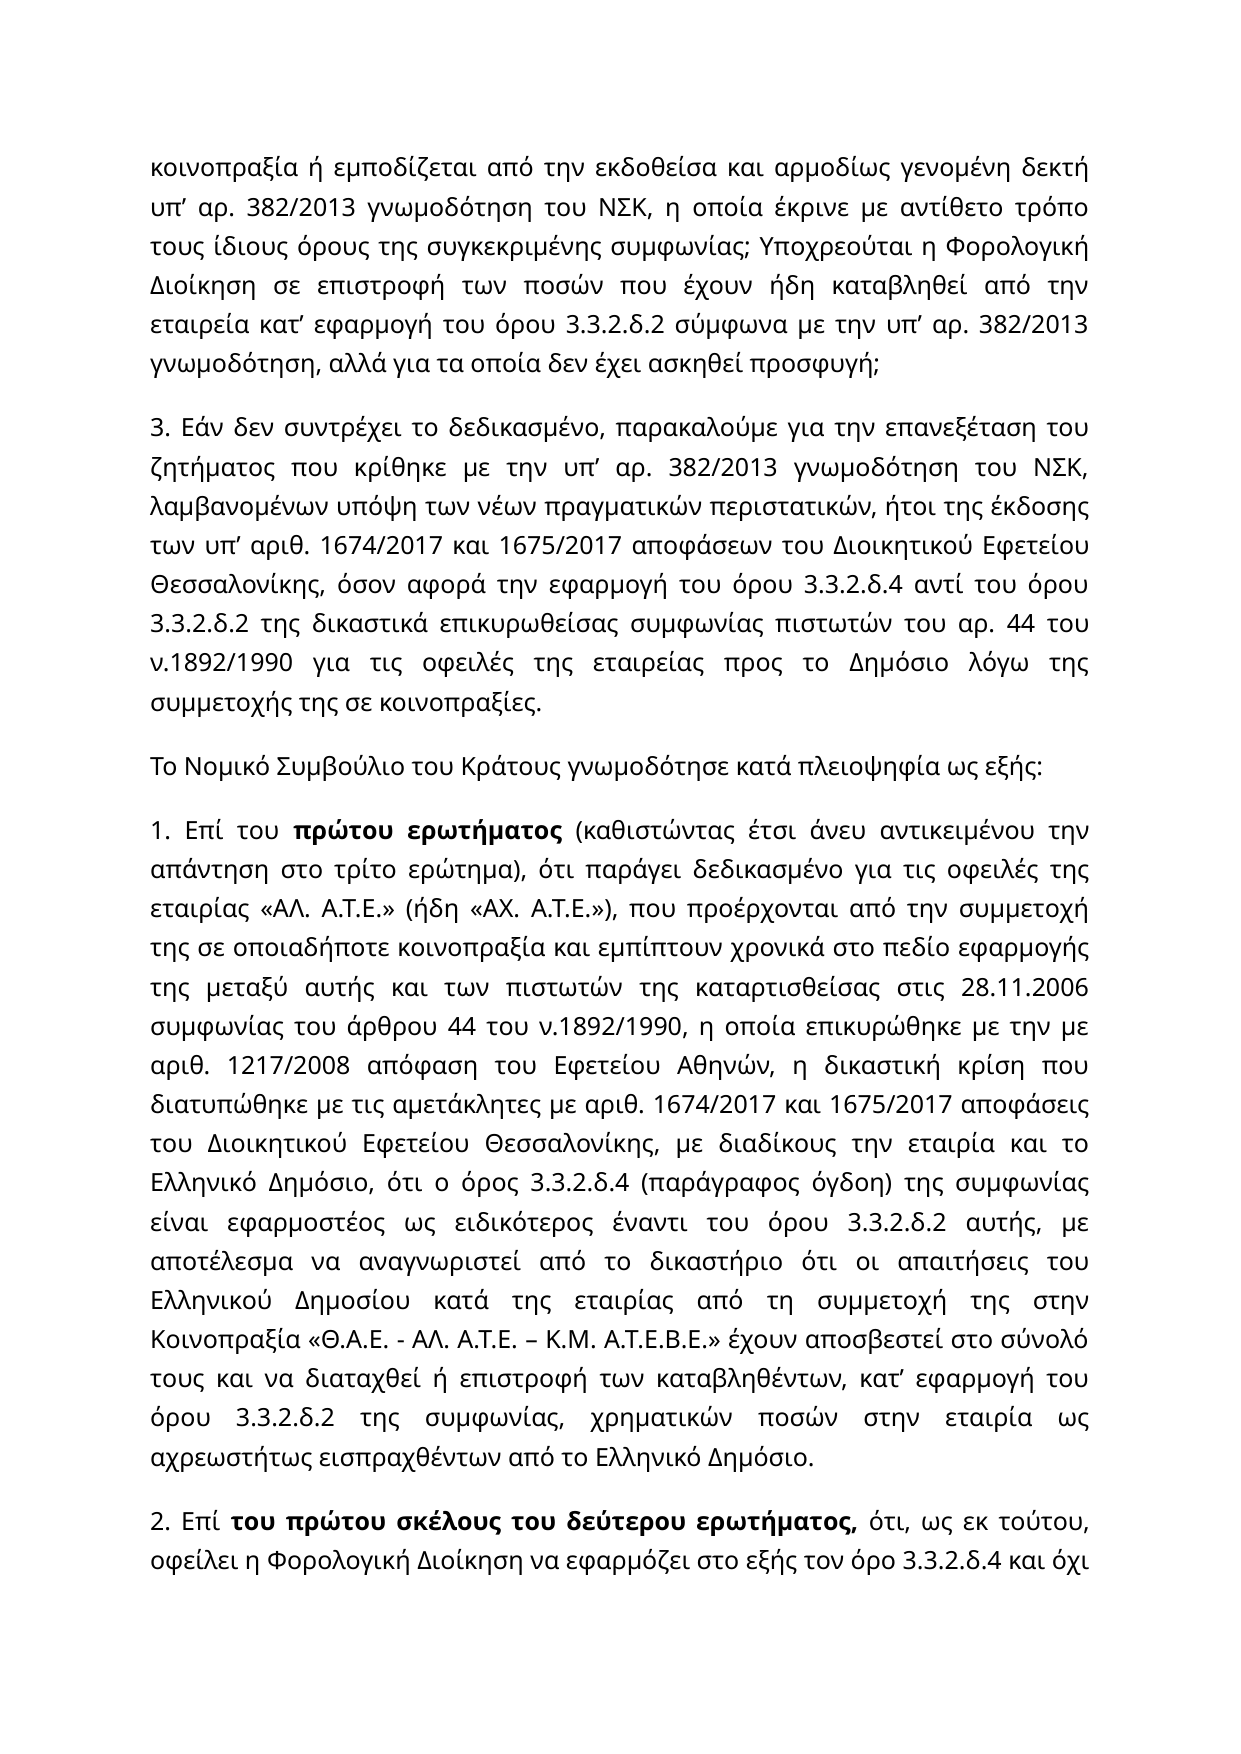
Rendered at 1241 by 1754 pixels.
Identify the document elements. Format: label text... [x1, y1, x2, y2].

text κοινοπραξία ή εμποδίζεται από την εκδοθείσα και αρμοδίως γενομένη δεκτή υπ’ αρ. 382/2013 γνωμοδότηση του ΝΣΚ, η οποία έκρινε με αντίθετο τρόπο τους ίδιους όρους της συγκεκριμένης συμφωνίας; Υποχρεούται η Φορολογική Διοίκηση σε επιστροφή των ποσών που έχουν ήδη καταβληθεί από την εταιρεία κατ’ εφαρμογή του όρου 3.3.2.δ.2 σύμφωνα με την υπ’ αρ. 382/2013 γνωμοδότηση, αλλά για τα οποία δεν έχει ασκηθεί προσφυγή; [150, 150, 1090, 380]
text Το Νομικό Συμβούλιο του Κράτους γνωμοδότησε κατά πλειοψηφία ως εξής: [150, 748, 1090, 782]
text 1. Επί του πρώτου ερωτήματος (καθιστώντας έτσι άνευ αντικειμένου την απάντηση στο τρίτο ερώτημα), ότι παράγει δεδικασμένο για τις οφειλές της εταιρίας «ΑΛ. Α.Τ.Ε.» (ήδη «ΑΧ. Α.Τ.Ε.»), που προέρχονται από την συμμετοχή της σε οποιαδήποτε κοινοπραξία και εμπίπτουν χρονικά στο πεδίο εφαρμογής της μεταξύ αυτής και των πιστωτών της καταρτισθείσας στις 28.11.2006 συμφωνίας του άρθρου 44 του ν.1892/1990, η οποία επικυρώθηκε με την με αριθ. 1217/2008 απόφαση του Εφετείου Αθηνών, η δικαστική κρίση που διατυπώθηκε με τις αμετάκλητες με αριθ. 1674/2017 και 1675/2017 αποφάσεις του Διοικητικού Εφετείου Θεσσαλονίκης, με διαδίκους την εταιρία και το Ελληνικό Δημόσιο, ότι ο όρος 3.3.2.δ.4 (παράγραφος όγδοη) της συμφωνίας είναι εφαρμοστέος ως ειδικότερος έναντι του όρου 3.3.2.δ.2 αυτής, με αποτέλεσμα να αναγνωριστεί από το δικαστήριο ότι οι απαιτήσεις του Ελληνικού Δημοσίου κατά της εταιρίας από τη συμμετοχή της στην Κοινοπραξία «Θ.Α.Ε. - ΑΛ. Α.Τ.Ε. – Κ.Μ. Α.Τ.Ε.Β.Ε.» έχουν αποσβεστεί στο σύνολό τους και να διαταχθεί ή επιστροφή των καταβληθέντων, κατ’ εφαρμογή του όρου 3.3.2.δ.2 της συμφωνίας, χρηματικών ποσών στην εταιρία ως αχρεωστήτως εισπραχθέντων από το Ελληνικό Δημόσιο. [150, 812, 1090, 1473]
text 2. Επί του πρώτου σκέλους του δεύτερου ερωτήματος, ότι, ως εκ τούτου, οφείλει η Φορολογική Διοίκηση να εφαρμόζει στο εξής τον όρο 3.3.2.δ.4 και όχι [150, 1503, 1090, 1577]
text 3. Εάν δεν συντρέχει το δεδικασμένο, παρακαλούμε για την επανεξέταση του ζητήματος που κρίθηκε με την υπ’ αρ. 382/2013 γνωμοδότηση του ΝΣΚ, λαμβανομένων υπόψη των νέων πραγματικών περιστατικών, ήτοι της έκδοσης των υπ’ αριθ. 1674/2017 και 1675/2017 αποφάσεων του Διοικητικού Εφετείου Θεσσαλονίκης, όσον αφορά την εφαρμογή του όρου 3.3.2.δ.4 αντί του όρου 3.3.2.δ.2 της δικαστικά επικυρωθείσας συμφωνίας πιστωτών του αρ. 44 του ν.1892/1990 για τις οφειλές της εταιρείας προς το Δημόσιο λόγω της συμμετοχής της σε κοινοπραξίες. [150, 410, 1090, 718]
